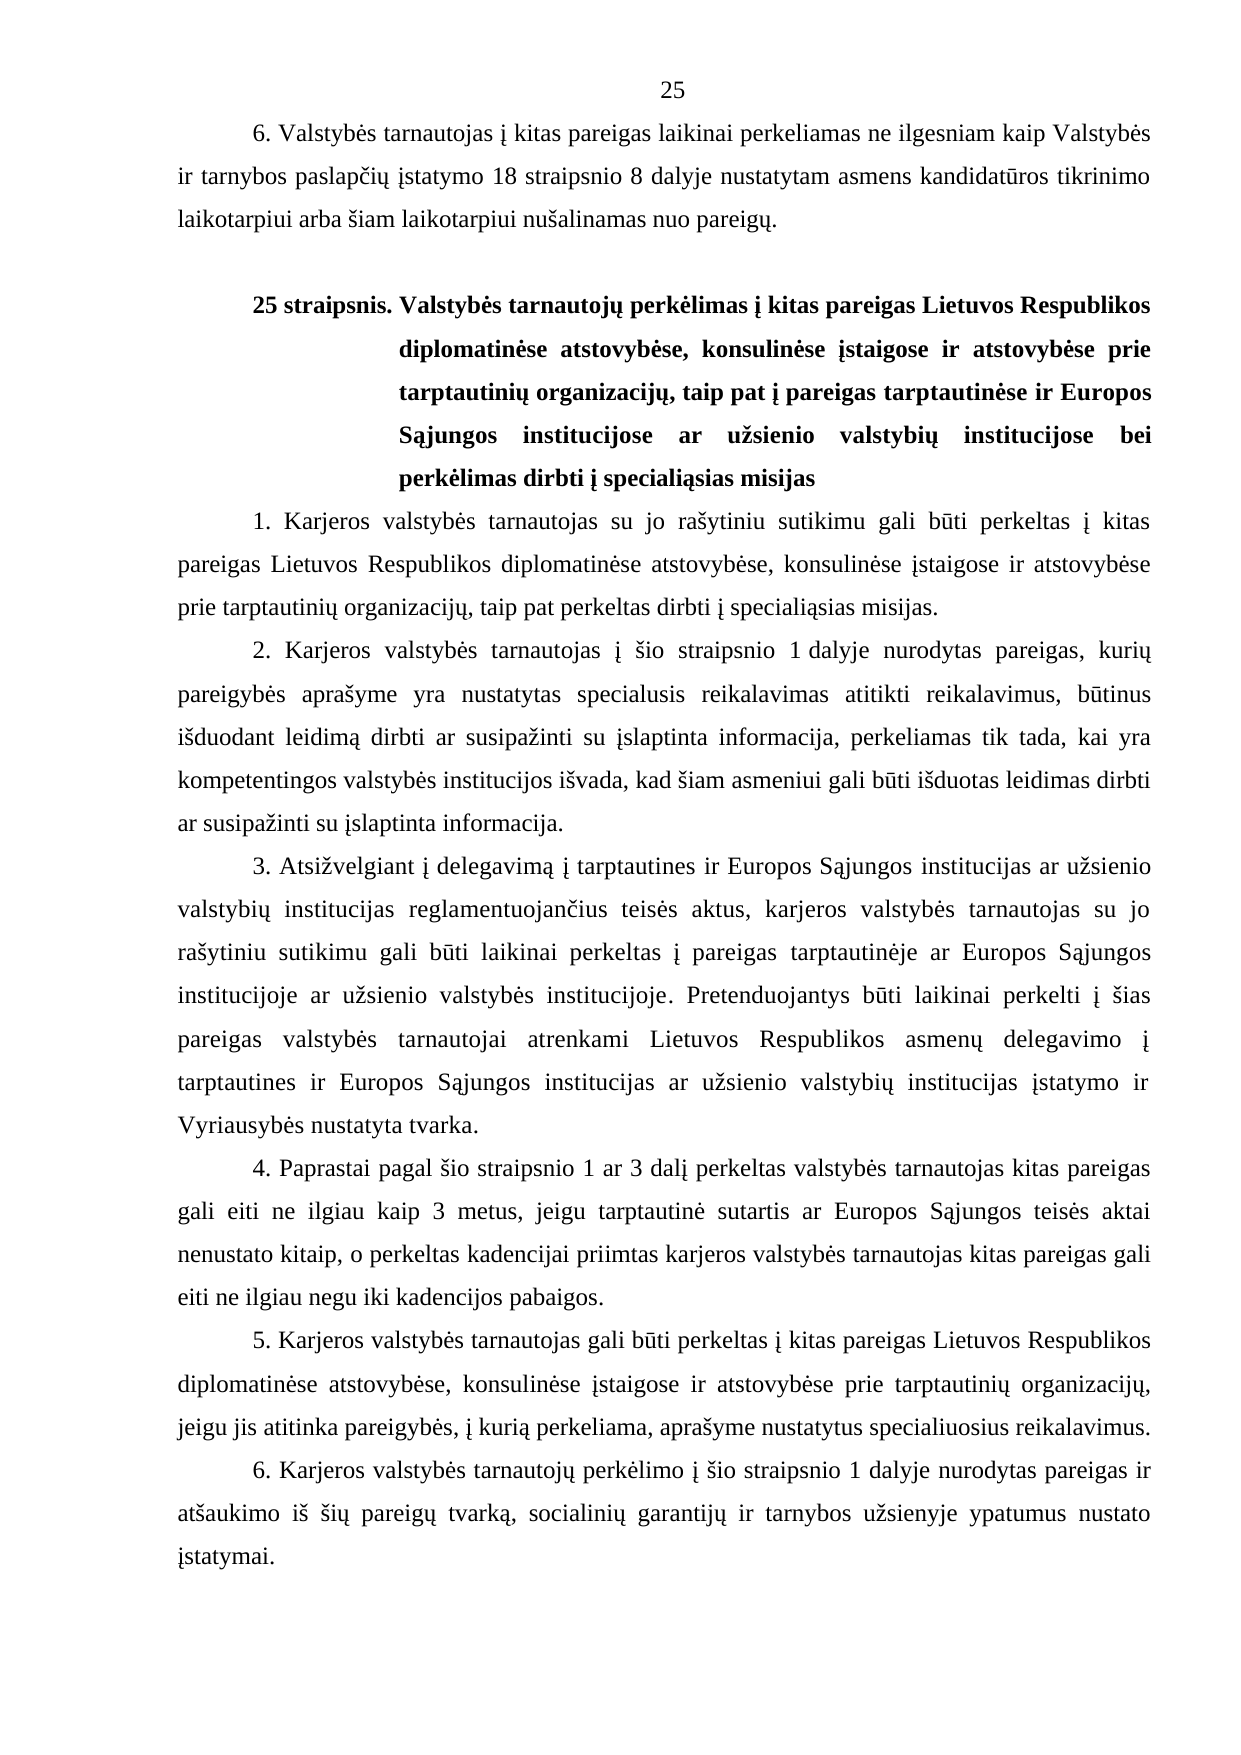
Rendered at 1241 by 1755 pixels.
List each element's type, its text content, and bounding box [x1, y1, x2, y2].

text 6. Valstybės tarnautojas į kitas pareigas laikinai perkeliamas ne ilgesniam kaip Valstybės ir tarnybos paslapčių įstatymo 18 straipsnio 8 dalyje nustatytam asmens kandidatūros tikrinimo laikotarpiui arba šiam laikotarpiui nušalinamas nuo pareigų. [177, 118, 1152, 233]
text 1. Karjeros valstybės tarnautojas su jo rašytiniu sutikimu gali būti perkeltas į kitas pareigas Lietuvos Respublikos diplomatinėse atstovybėse, konsulinėse įstaigose ir atstovybėse prie tarptautinių organizacijų, taip pat perkeltas dirbti į specialiąsias misijas. [177, 506, 1152, 621]
text 4. Paprastai pagal šio straipsnio 1 ar 3 dalį perkeltas valstybės tarnautojas kitas pareigas gali eiti ne ilgiau kaip 3 metus, jeigu tarptautinė sutartis ar Europos Sąjungos teisės aktai nenustato kitaip, o perkeltas kadencijai priimtas karjeros valstybės tarnautojas kitas pareigas gali eiti ne ilgiau negu iki kadencijos pabaigos. [177, 1153, 1152, 1311]
text 5. Karjeros valstybės tarnautojas gali būti perkeltas į kitas pareigas Lietuvos Respublikos diplomatinėse atstovybėse, konsulinėse įstaigose ir atstovybėse prie tarptautinių organizacijų, jeigu jis atitinka pareigybės, į kurią perkeliama, aprašyme nustatytus specialiuosius reikalavimus. [177, 1326, 1152, 1441]
text 2. Karjeros valstybės tarnautojas į šio straipsnio 1 dalyje nurodytas pareigas, kurių pareigybės aprašyme yra nustatytas specialusis reikalavimas atitikti reikalavimus, būtinus išduodant leidimą dirbti ar susipažinti su įslaptinta informacija, perkeliamas tik tada, kai yra kompetentingos valstybės institucijos išvada, kad šiam asmeniui gali būti išduotas leidimas dirbti ar susipažinti su įslaptinta informacija. [177, 636, 1152, 837]
text 3. Atsižvelgiant į delegavimą į tarptautines ir Europos Sąjungos institucijas ar užsienio valstybių institucijas reglamentuojančius teisės aktus, karjeros valstybės tarnautojas su jo rašytiniu sutikimu gali būti laikinai perkeltas į pareigas tarptautinėje ar Europos Sąjungos institucijoje ar užsienio valstybės institucijoje. Pretenduojantys būti laikinai perkelti į šias pareigas valstybės tarnautojai atrenkami Lietuvos Respublikos asmenų delegavimo į tarptautines ir Europos Sąjungos institucijas ar užsienio valstybių institucijas įstatymo ir Vyriausybės nustatyta tvarka. [177, 851, 1152, 1139]
text 25 straipsnis. Valstybės tarnautojų perkėlimas į kitas pareigas Lietuvos Respublikos diplomatinėse atstovybėse, konsulinėse įstaigose ir atstovybėse prie tarptautinių organizacijų, taip pat į pareigas tarptautinėse ir Europos Sąjungos institucijose ar užsienio valstybių institucijose bei perkėlimas dirbti į specialiąsias misijas [252, 291, 1152, 492]
text 6. Karjeros valstybės tarnautojų perkėlimo į šio straipsnio 1 dalyje nurodytas pareigas ir atšaukimo iš šių pareigų tvarką, socialinių garantijų ir tarnybos užsienyje ypatumus nustato įstatymai. [177, 1455, 1152, 1570]
